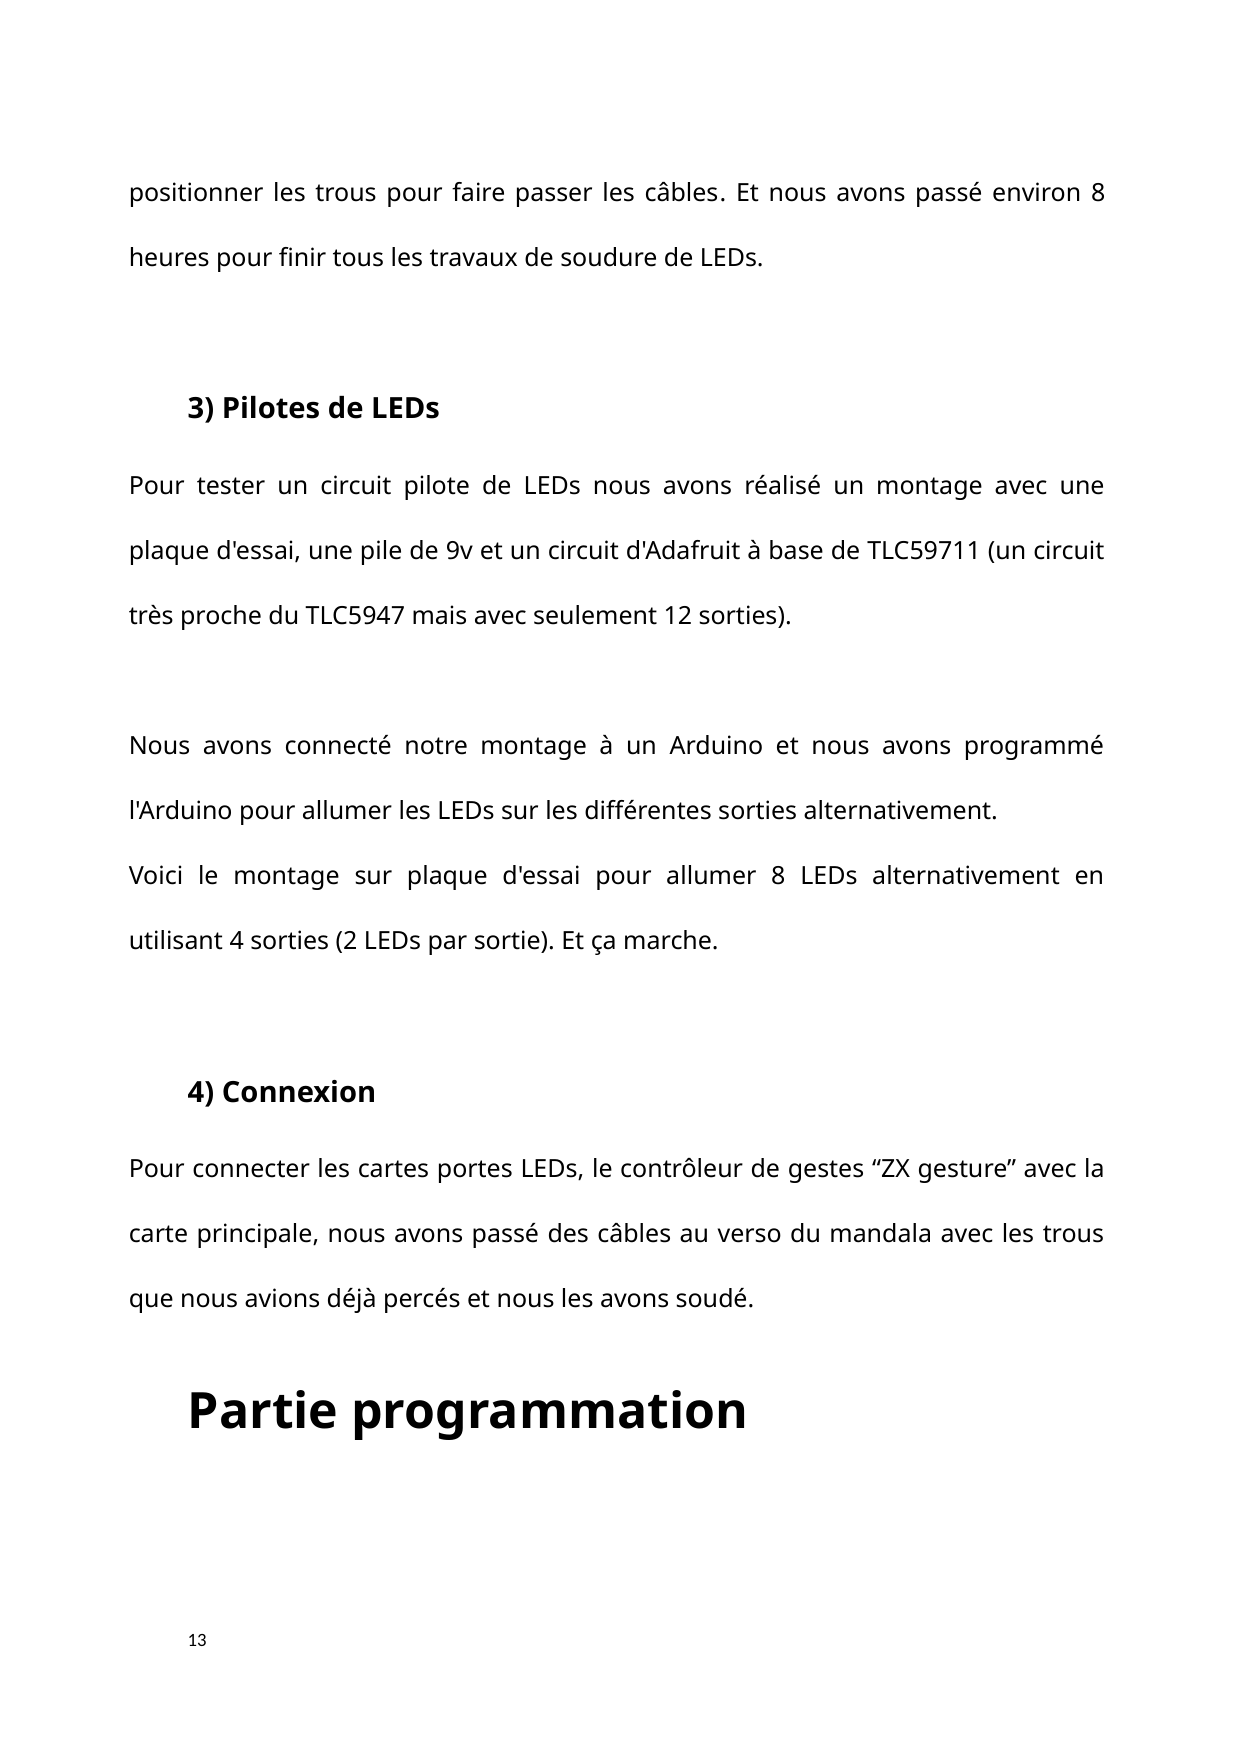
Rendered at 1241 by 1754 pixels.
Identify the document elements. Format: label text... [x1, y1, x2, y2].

text Pour tester un circuit pilote de LEDs nous avons réalisé un montage avec une plaque d'essai, une pile de 9v et un circuit d'Adafruit à base de TLC59711 (un circuit très proche du TLC5947 mais avec seulement 12 sorties). [128, 452, 1106, 647]
subtitle Partie programmation [187, 1360, 1053, 1457]
text positionner les trous pour faire passer les câbles. Et nous avons passé environ 8 heures pour finir tous les travaux de soudure de LEDs. [128, 159, 1106, 289]
subtitle 4) Connexion [187, 1058, 1053, 1123]
text Pour connecter les cartes portes LEDs, le contrôleur de gestes “ZX gesture” avec la carte principale, nous avons passé des câbles au verso du mandala avec les trous que nous avions déjà percés et nous les avons soudé. [128, 1136, 1106, 1331]
text Voici le montage sur plaque d'essai pour allumer 8 LEDs alternativement en utilisant 4 sorties (2 LEDs par sortie). Et ça marche. [128, 842, 1106, 972]
subtitle 3) Pilotes de LEDs [187, 375, 1053, 440]
text Nous avons connecté notre montage à un Arduino et nous avons programmé l'Arduino pour allumer les LEDs sur les différentes sorties alternativement. [128, 712, 1106, 842]
